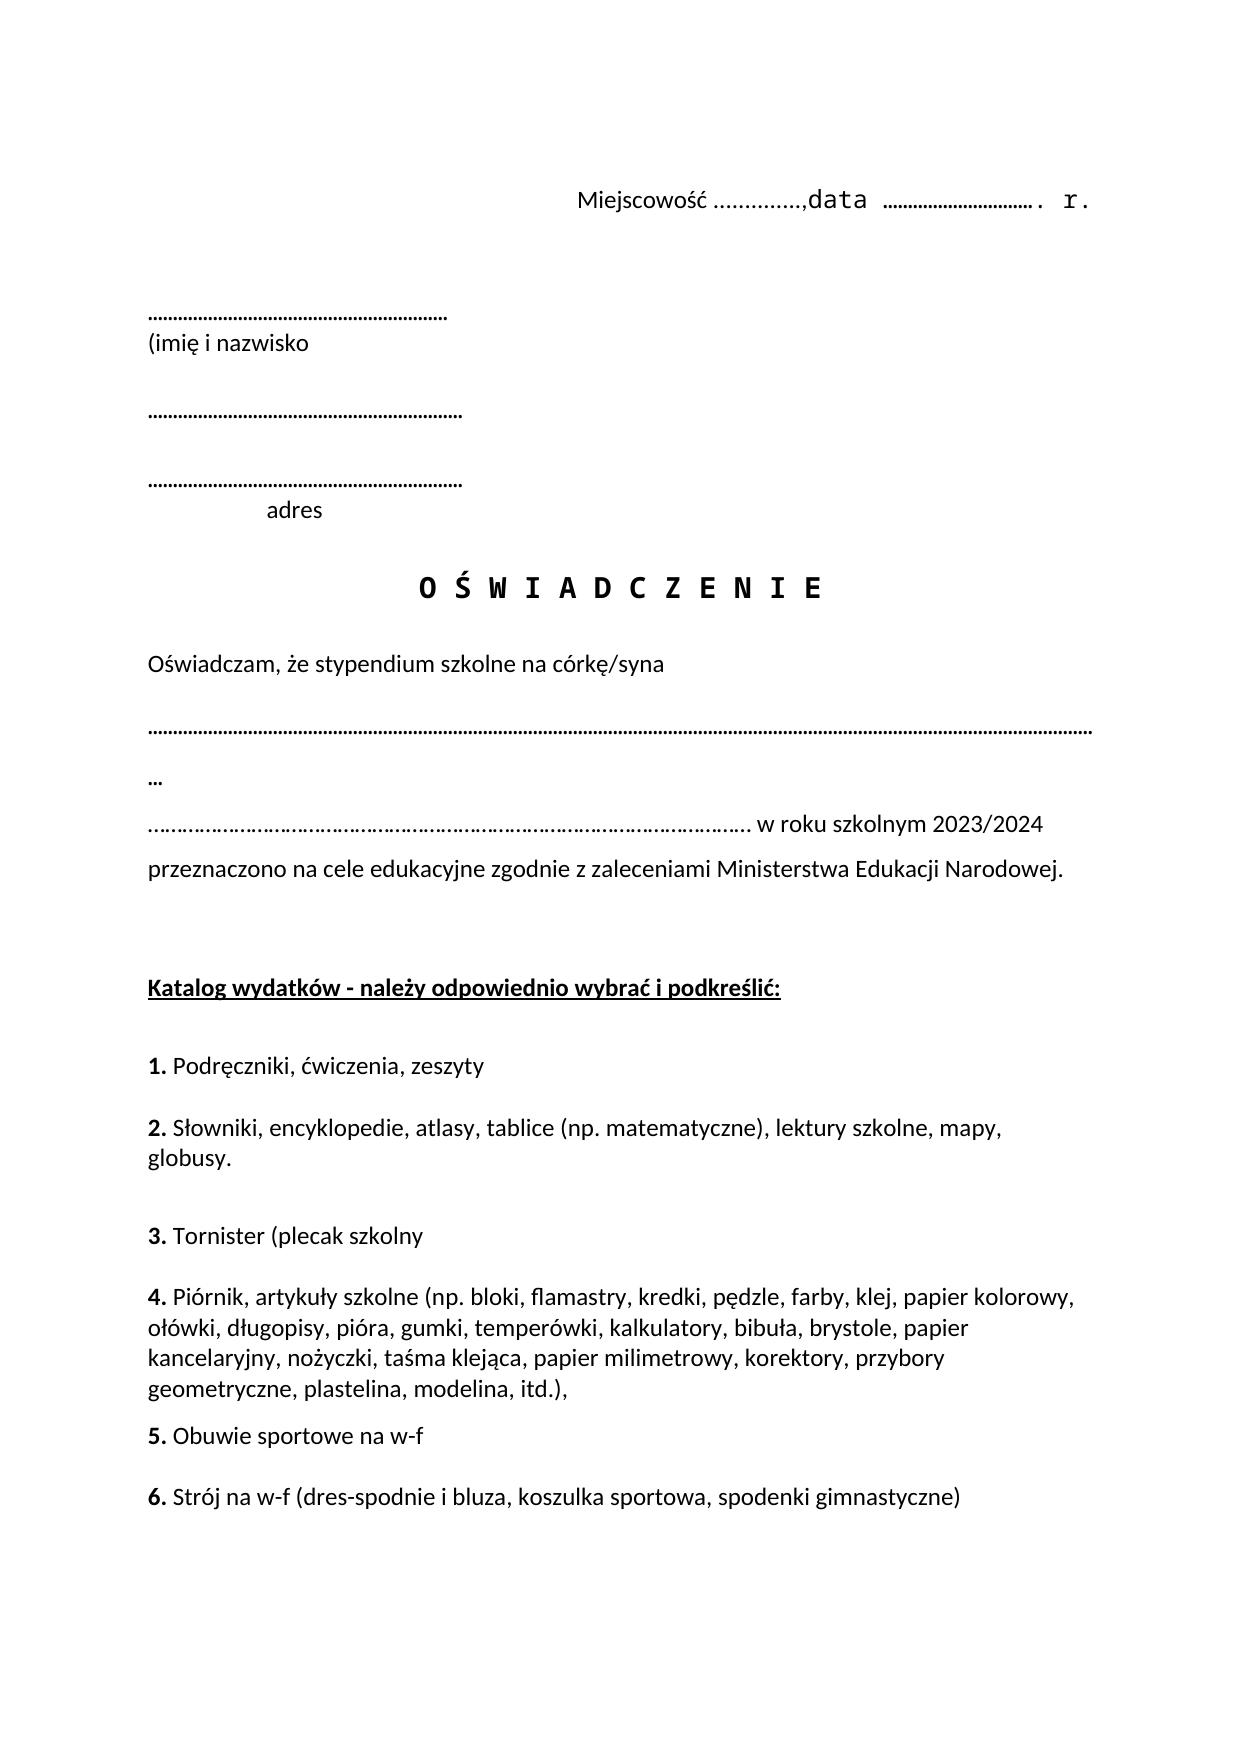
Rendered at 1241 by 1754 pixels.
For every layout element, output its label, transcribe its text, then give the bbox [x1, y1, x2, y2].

text Oświadczam, że stypendium szkolne na córkę/syna [148, 649, 1093, 708]
text 2. Słowniki, encyklopedie, atlasy, tablice (np. matematyczne), lektury szkolne, mapy, globusy. [148, 1081, 1093, 1173]
text ……………………………………………………… ……………………………………………………… adres [148, 358, 1093, 525]
text 5. Obuwie sportowe na w-f [148, 1420, 1093, 1450]
text Katalog wydatków - należy odpowiednio wybrać i podkreślić: [148, 972, 1093, 1031]
text 1. Podręczniki, ćwiczenia, zeszyty [148, 1047, 1093, 1081]
text 6. Strój na w-f (dres-spodnie i bluza, koszulka sportowa, spodenki gimnastyczne) [148, 1450, 1093, 1511]
text O Ś W I A D C Z E N I E [148, 567, 1093, 607]
text …………………………………………………… (imię i nazwisko [148, 293, 1093, 358]
text ………………………………………………………………………………………………………………………………………………………………………… …………………………………………………………………………………………… w roku szkolnym 2023/2024 przeznaczono na cele edukacyjne zgodnie z zaleceniami Ministerstwa Edukacji Narodowej. [148, 708, 1093, 884]
text 4. Piórnik, artykuły szkolne (np. bloki, flamastry, kredki, pędzle, farby, klej, papier kolorowy, ołówki, długopisy, pióra, gumki, temperówki, kalkulatory, bibuła, brystole, papier kancelaryjny, nożyczki, taśma klejąca, papier milimetrowy, korektory, przybory geometryczne, plastelina, modelina, itd.), [148, 1251, 1093, 1403]
text 3. Tornister (plecak szkolny [148, 1189, 1093, 1251]
text Miejscowość ..............,data …………………………. r. [148, 182, 1093, 216]
